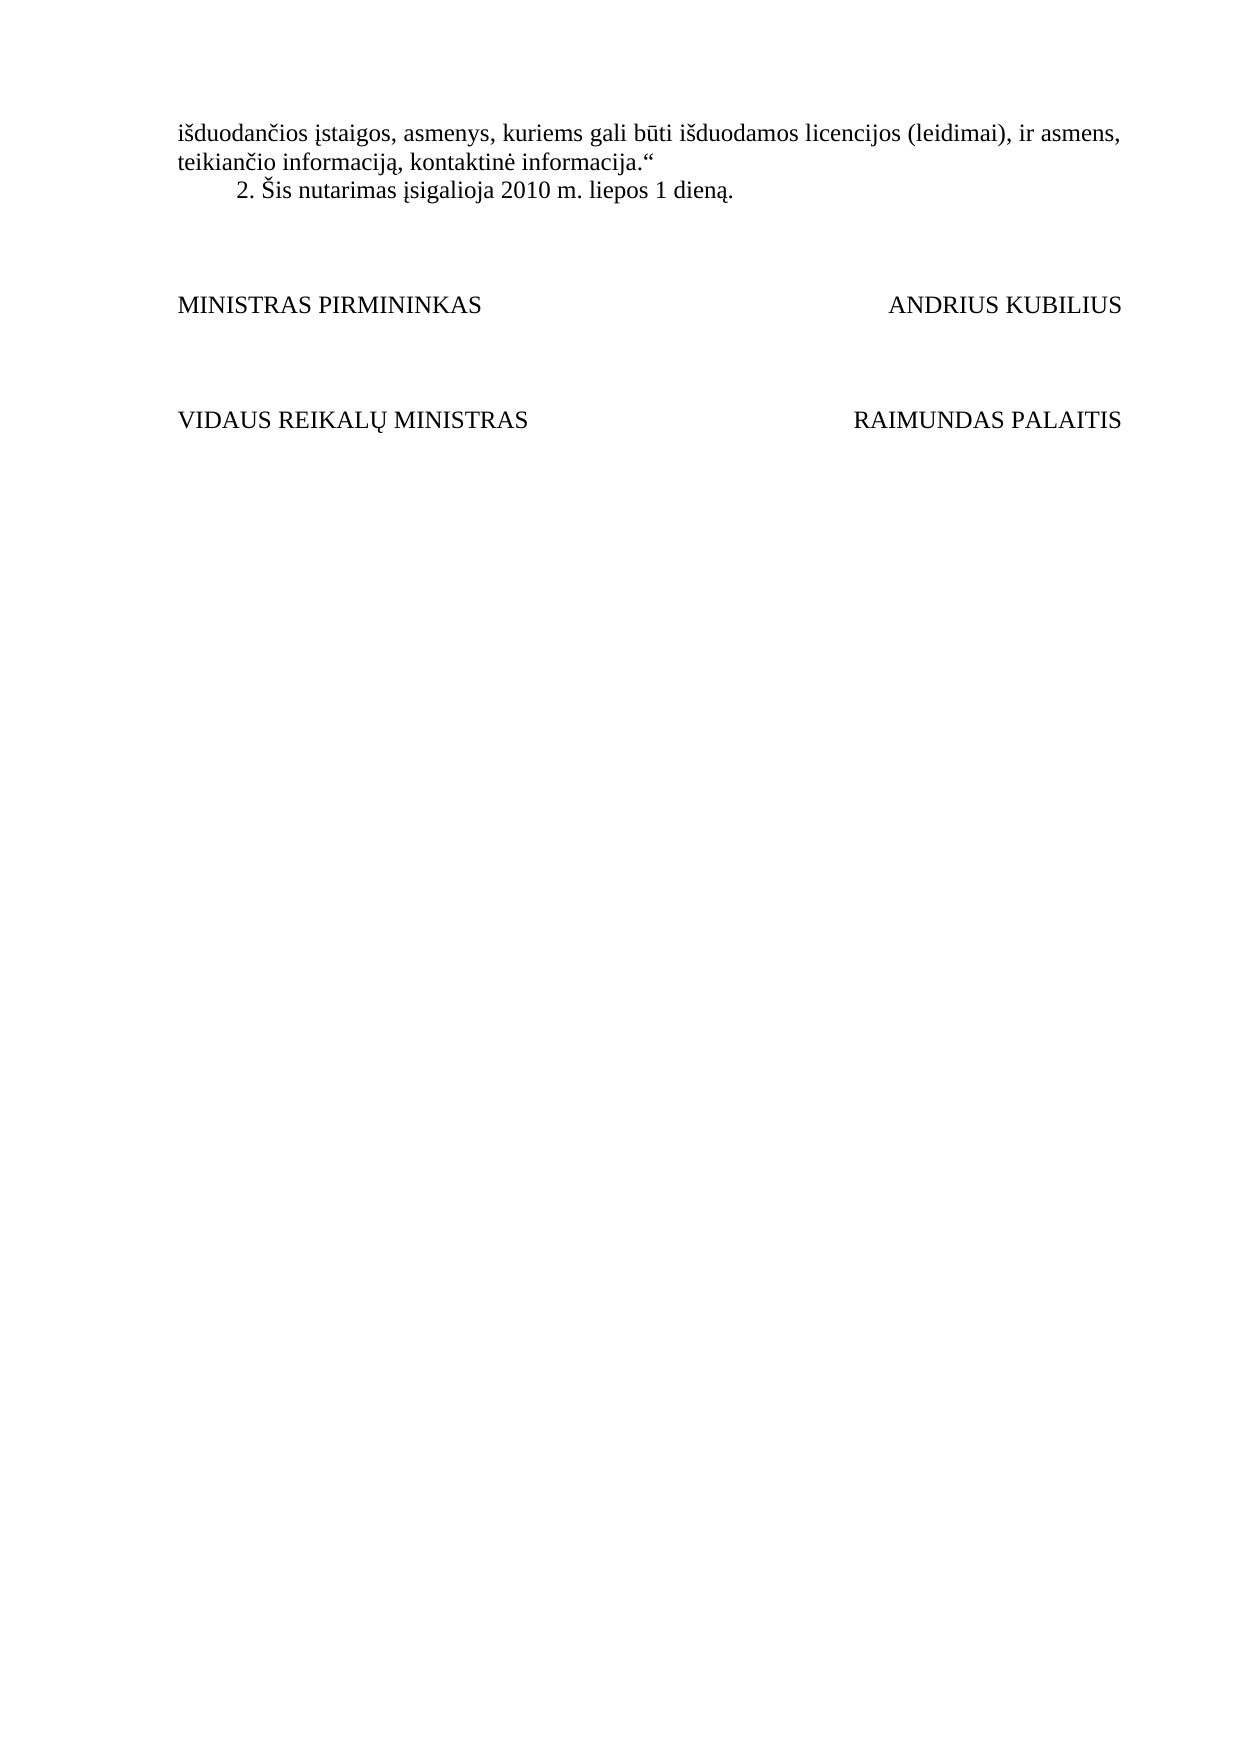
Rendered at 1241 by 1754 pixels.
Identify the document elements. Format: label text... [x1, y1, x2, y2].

text VIDAUS REIKALŲ MINISTRAS RAIMUNDAS PALAITIS [177, 406, 1122, 434]
text MINISTRAS PIRMININKAS ANDRIUS KUBILIUS [177, 291, 1122, 319]
text 2. Šis nutarimas įsigalioja 2010 m. liepos 1 dieną. [177, 176, 1122, 204]
text išduodančios įstaigos, asmenys, kuriems gali būti išduodamos licencijos (leidimai), ir asmens, teikiančio informaciją, kontaktinė informacija.“ [177, 118, 1122, 176]
